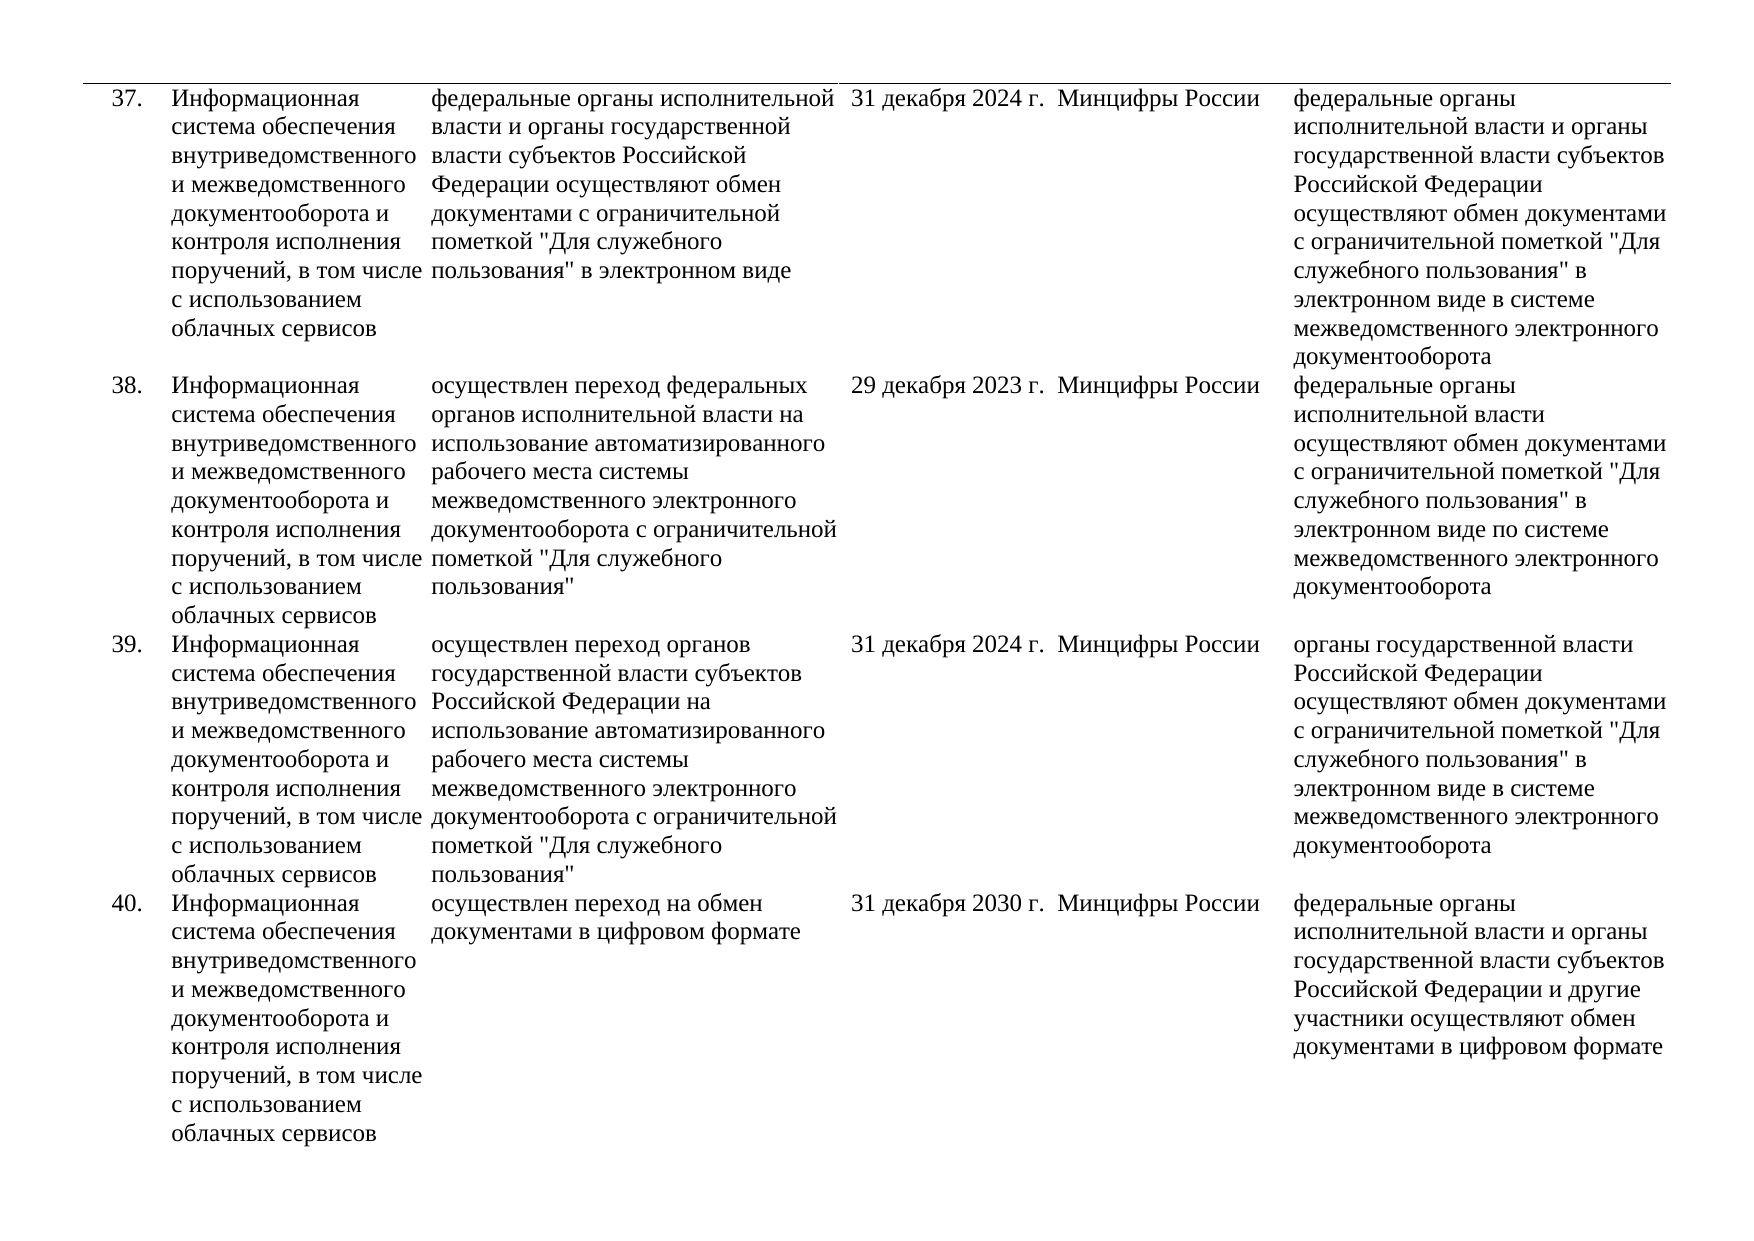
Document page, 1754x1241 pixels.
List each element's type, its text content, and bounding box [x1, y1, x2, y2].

table_cell Минцифры России [1057, 629, 1293, 888]
table_cell 37. [83, 84, 171, 370]
table_cell 38. [83, 370, 171, 629]
table_cell Информационная система обеспечения внутриведомственного и межведомственного документооборота и контроля исполнения поручений, в том числе с использованием облачных сервисов [171, 370, 431, 629]
table_cell осуществлен переход на обмен документами в цифровом формате [431, 888, 838, 1146]
table_cell федеральные органы исполнительной власти осуществляют обмен документами с ограничительной пометкой "Для служебного пользования" в электронном виде по системе межведомственного электронного документооборота [1293, 370, 1671, 629]
table_cell федеральные органы исполнительной власти и органы государственной власти субъектов Российской Федерации осуществляют обмен документами с ограничительной пометкой "Для служебного пользования" в электронном виде в системе межведомственного электронного документооборота [1293, 84, 1671, 370]
table_cell Информационная система обеспечения внутриведомственного и межведомственного документооборота и контроля исполнения поручений, в том числе с использованием облачных сервисов [171, 629, 431, 888]
table_cell 39. [83, 629, 171, 888]
table_cell федеральные органы исполнительной власти и органы государственной власти субъектов Российской Федерации осуществляют обмен документами с ограничительной пометкой "Для служебного пользования" в электронном виде [431, 84, 838, 370]
table_cell 40. [83, 888, 171, 1146]
table_cell органы государственной власти Российской Федерации осуществляют обмен документами с ограничительной пометкой "Для служебного пользования" в электронном виде в системе межведомственного электронного документооборота [1293, 629, 1671, 888]
table_cell Минцифры России [1057, 84, 1293, 370]
table_cell Информационная система обеспечения внутриведомственного и межведомственного документооборота и контроля исполнения поручений, в том числе с использованием облачных сервисов [171, 84, 431, 370]
table_cell Минцифры России [1057, 370, 1293, 629]
table_cell Минцифры России [1057, 888, 1293, 1146]
table_cell 31 декабря 2024 г. [839, 629, 1057, 888]
table_cell осуществлен переход федеральных органов исполнительной власти на использование автоматизированного рабочего места системы межведомственного электронного документооборота с ограничительной пометкой "Для служебного пользования" [431, 370, 838, 629]
table_cell Информационная система обеспечения внутриведомственного и межведомственного документооборота и контроля исполнения поручений, в том числе с использованием облачных сервисов [171, 888, 431, 1146]
table_cell осуществлен переход органов государственной власти субъектов Российской Федерации на использование автоматизированного рабочего места системы межведомственного электронного документооборота с ограничительной пометкой "Для служебного пользования" [431, 629, 838, 888]
table_cell федеральные органы исполнительной власти и органы государственной власти субъектов Российской Федерации и другие участники осуществляют обмен документами в цифровом формате [1293, 888, 1671, 1146]
table_cell 29 декабря 2023 г. [839, 370, 1057, 629]
table_cell 31 декабря 2030 г. [839, 888, 1057, 1146]
table_cell 31 декабря 2024 г. [839, 84, 1057, 370]
